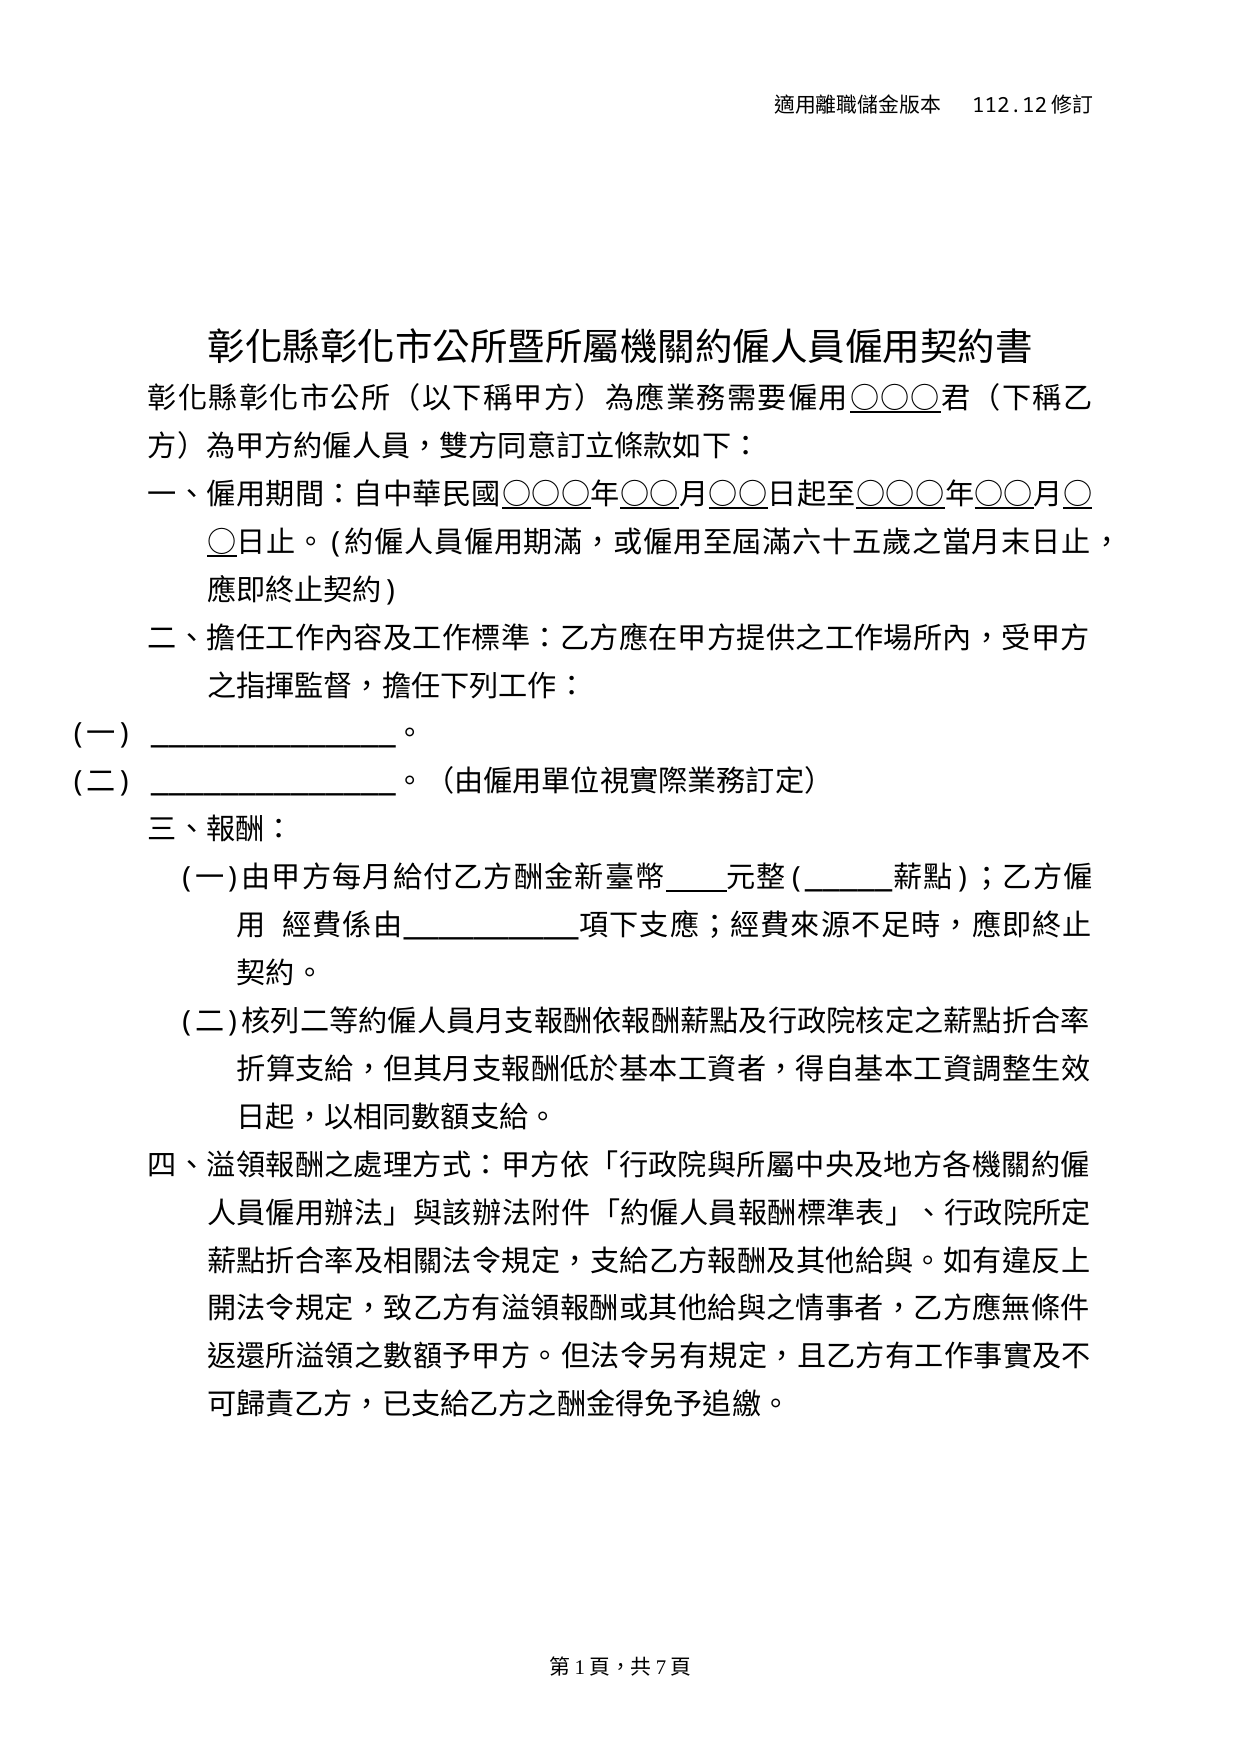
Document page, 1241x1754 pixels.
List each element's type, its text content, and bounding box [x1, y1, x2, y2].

text 彰化縣彰化市公所（以下稱甲方）為應業務需要僱用○○○君（下稱乙方）為甲方約僱人員，雙方同意訂立條款如下： [148, 370, 1092, 466]
text 二、擔任工作內容及工作標準：乙方應在甲方提供之工作場所內，受甲方之指揮監督，擔任下列工作： [148, 610, 1092, 706]
list 由甲方每月給付乙方酬金新臺幣 元整(_____薪點)；乙方僱用 經費係由__________項下支應；經費來源不足時，應即終止契約。 [177, 849, 1092, 993]
list ______________。（由僱用單位視實際業務訂定） [69, 753, 1092, 801]
text 四、溢領報酬之處理方式：甲方依「行政院與所屬中央及地方各機關約僱人員僱用辦法」與該辦法附件「約僱人員報酬標準表」、行政院所定薪點折合率及相關法令規定，支給乙方報酬及其他給與。如有違反上開法令規定，致乙方有溢領報酬或其他給與之情事者，乙方應無條件返還所溢領之數額予甲方。但法令另有規定，且乙方有工作事實及不可歸責乙方，已支給乙方之酬金得免予追繳。 [148, 1137, 1092, 1424]
list 核列二等約僱人員月支報酬依報酬薪點及行政院核定之薪點折合率折算支給，但其月支報酬低於基本工資者，得自基本工資調整生效日起，以相同數額支給。 [177, 993, 1092, 1137]
text 一、僱用期間：自中華民國○○○年○○月○○日起至○○○年○○月○○日止。(約僱人員僱用期滿，或僱用至屆滿六十五歲之當月末日止，應即終止契約) [148, 466, 1092, 610]
text 彰化縣彰化市公所暨所屬機關約僱人員僱用契約書 [148, 322, 1092, 370]
text 三、報酬： [148, 801, 1092, 849]
list ______________。 [69, 706, 1092, 753]
